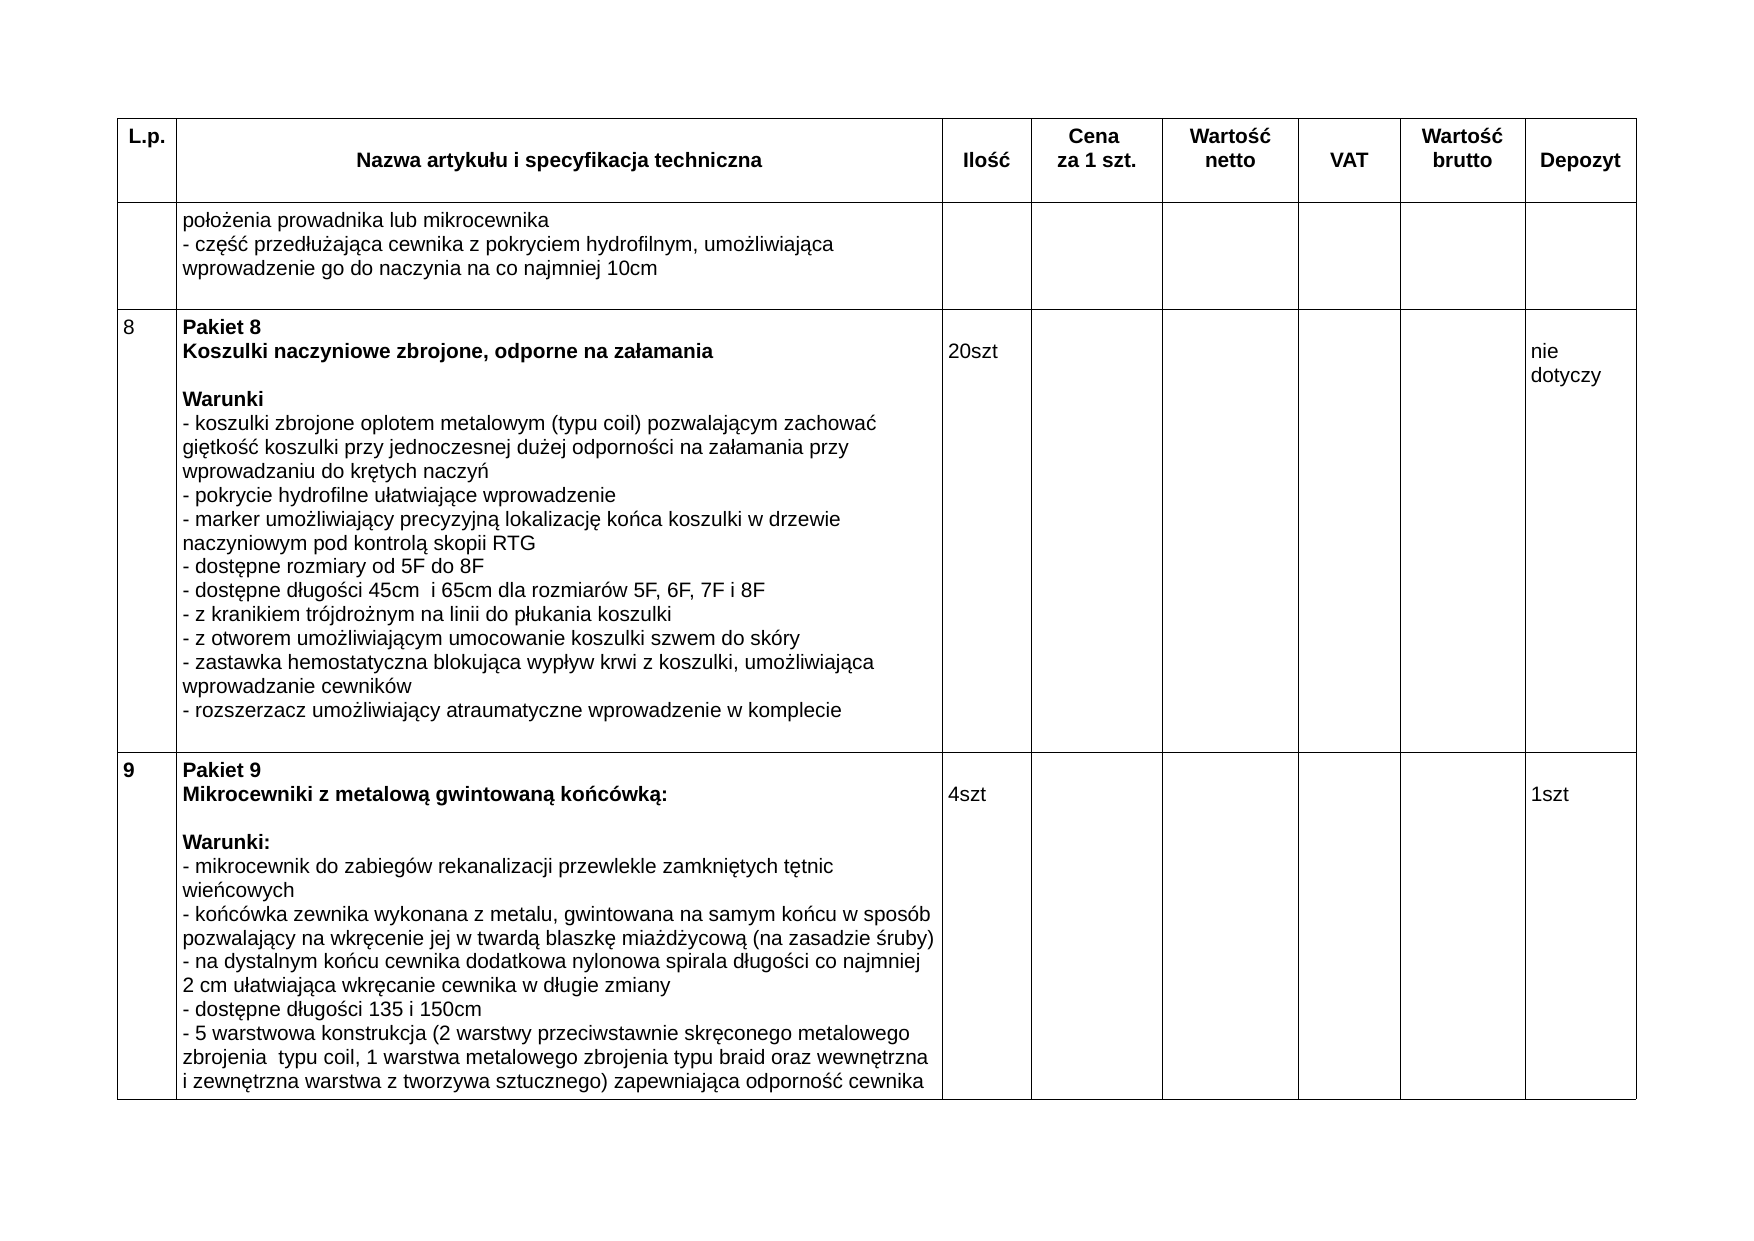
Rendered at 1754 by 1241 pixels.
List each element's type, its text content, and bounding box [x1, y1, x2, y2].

table_cell [1299, 203, 1400, 309]
table_cell [1401, 203, 1525, 309]
table_cell Pakiet 9 Mikrocewniki z metalową gwintowaną końcówką: Warunki: - mikrocewnik do zabiegów rekanalizacji przewlekle zamkniętych tętnic wieńcowych - końcówka zewnika wykonana z metalu, gwintowana na samym końcu w sposób pozwalający na wkręcenie jej w twardą blaszkę miażdżycową (na zasadzie śruby) - na dystalnym końcu cewnika dodatkowa nylonowa spirala długości co najmniej 2 cm ułatwiająca wkręcanie cewnika w długie zmiany - dostępne długości 135 i 150cm - 5 warstwowa konstrukcja (2 warstwy przeciwstawnie skręconego metalowego zbrojenia typu coil, 1 warstwa metalowego zbrojenia typu braid oraz wewnętrzna i zewnętrzna warstwa z tworzywa sztucznego) zapewniająca odporność cewnika [177, 753, 942, 1099]
table_cell 20szt [943, 310, 1031, 752]
table_header VAT [1299, 119, 1400, 202]
table_cell [1401, 753, 1525, 1099]
table_cell [1163, 203, 1298, 309]
table_header L.p. [118, 119, 176, 202]
table_cell 4szt [943, 753, 1031, 1099]
table_header Ilość [943, 119, 1031, 202]
table_header Wartość netto [1163, 119, 1298, 202]
table_cell 9 [118, 753, 176, 1099]
table_cell [1299, 310, 1400, 752]
table_header Wartość brutto [1401, 119, 1525, 202]
table_cell [1163, 310, 1298, 752]
table_cell [1299, 753, 1400, 1099]
table_cell nie dotyczy [1526, 310, 1636, 752]
table_cell 8 [118, 310, 176, 752]
table_header Nazwa artykułu i specyfikacja techniczna [177, 119, 942, 202]
table_cell [118, 203, 176, 309]
table_header Cena za 1 szt. [1032, 119, 1162, 202]
table_cell [1032, 203, 1162, 309]
table_cell [1401, 310, 1525, 752]
table_cell [943, 203, 1031, 309]
table_cell położenia prowadnika lub mikrocewnika - część przedłużająca cewnika z pokryciem hydrofilnym, umożliwiająca wprowadzenie go do naczynia na co najmniej 10cm [177, 203, 942, 309]
table_cell [1032, 310, 1162, 752]
table_header Depozyt [1526, 119, 1636, 202]
table_cell [1526, 203, 1636, 309]
table_cell [1032, 753, 1162, 1099]
table_cell Pakiet 8 Koszulki naczyniowe zbrojone, odporne na załamania Warunki - koszulki zbrojone oplotem metalowym (typu coil) pozwalającym zachować giętkość koszulki przy jednoczesnej dużej odporności na załamania przy wprowadzaniu do krętych naczyń - pokrycie hydrofilne ułatwiające wprowadzenie - marker umożliwiający precyzyjną lokalizację końca koszulki w drzewie naczyniowym pod kontrolą skopii RTG - dostępne rozmiary od 5F do 8F - dostępne długości 45cm i 65cm dla rozmiarów 5F, 6F, 7F i 8F - z kranikiem trójdrożnym na linii do płukania koszulki - z otworem umożliwiającym umocowanie koszulki szwem do skóry - zastawka hemostatyczna blokująca wypływ krwi z koszulki, umożliwiająca wprowadzanie cewników - rozszerzacz umożliwiający atraumatyczne wprowadzenie w komplecie [177, 310, 942, 752]
table_cell 1szt [1526, 753, 1636, 1099]
table_cell [1163, 753, 1298, 1099]
